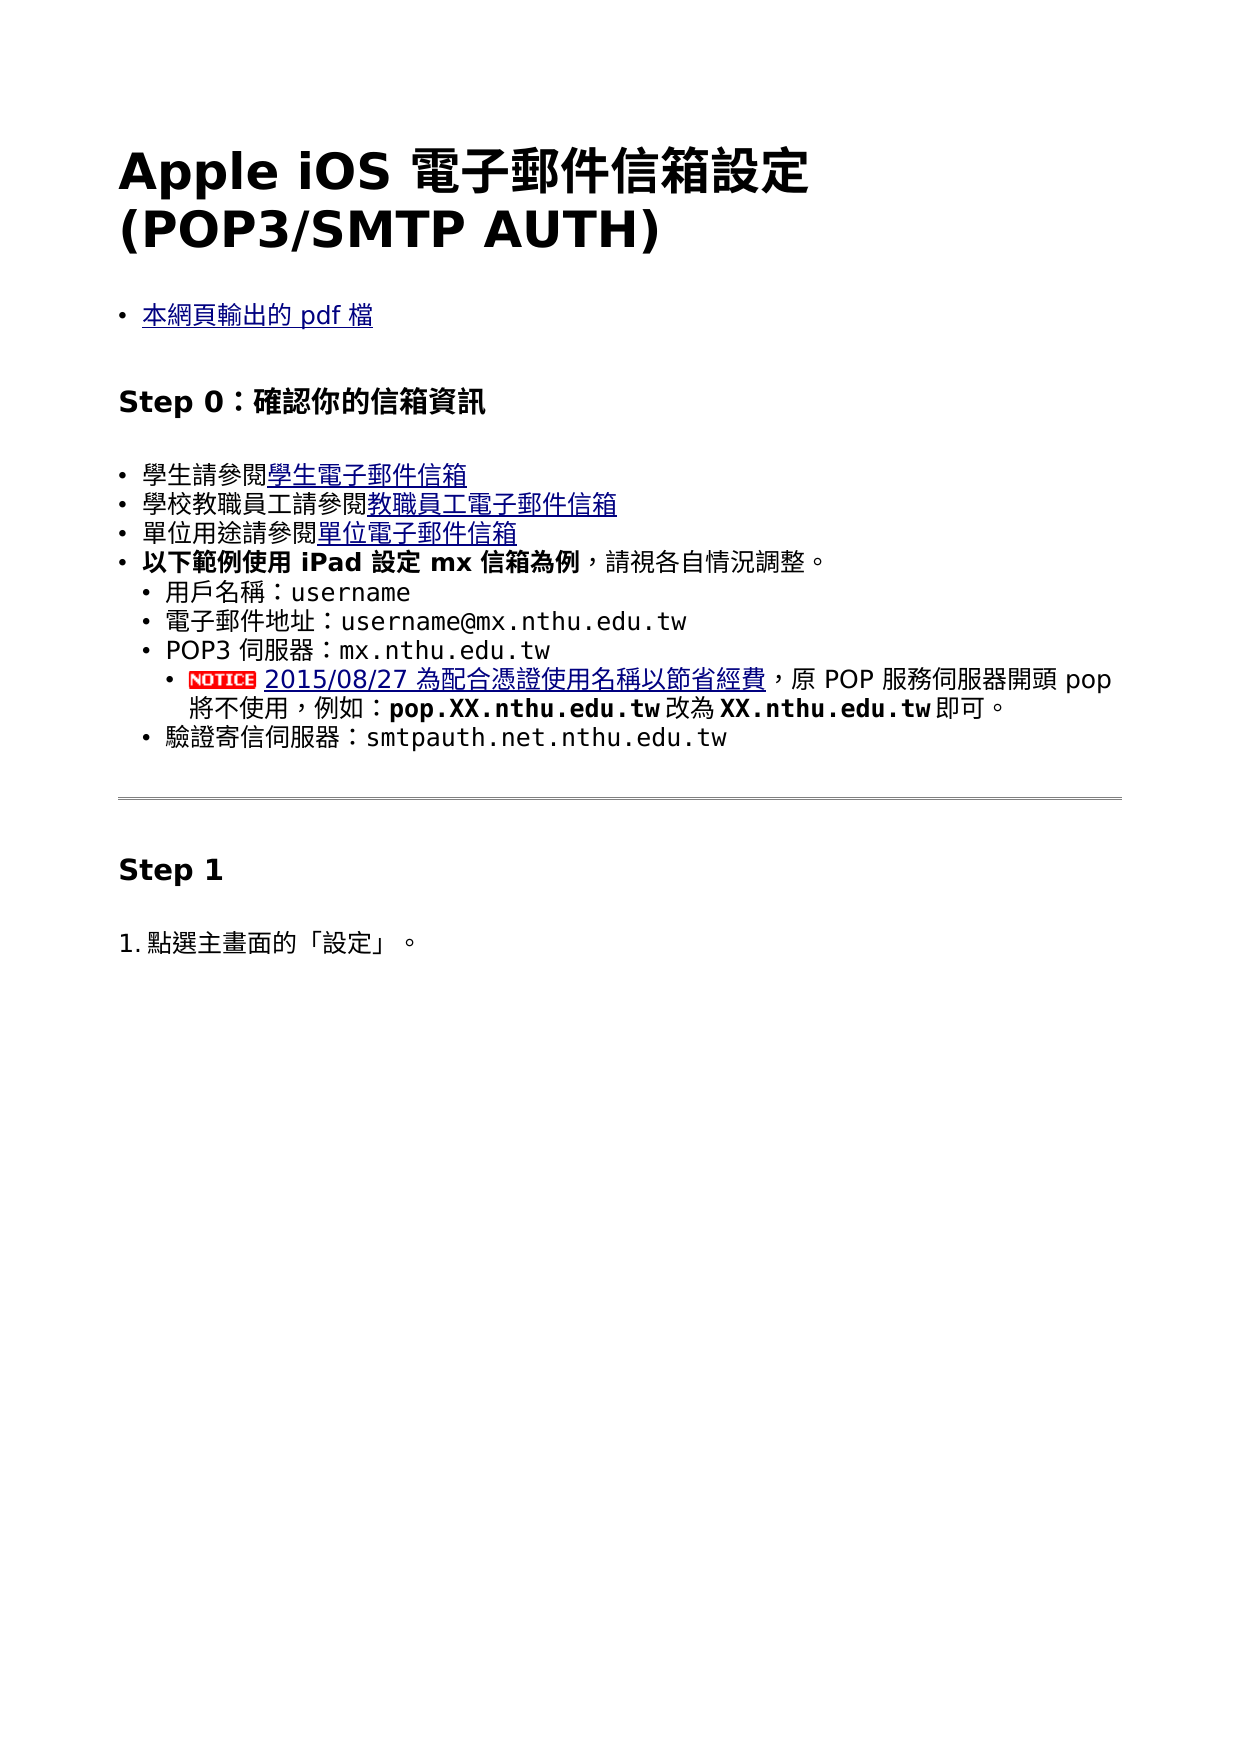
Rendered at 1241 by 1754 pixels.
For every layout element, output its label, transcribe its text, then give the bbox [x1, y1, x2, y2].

list 用戶名稱：username [142, 578, 1122, 607]
list 2015/08/27 為配合憑證使用名稱以節省經費，原 POP 服務伺服器開頭 pop 將不使用，例如：pop.XX.nthu.edu.tw改為XX.nthu.edu.tw即可。 [165, 665, 1122, 724]
picture [188, 671, 257, 689]
list 以下範例使用 iPad 設定 mx 信箱為例，請視各自情況調整。 [118, 549, 1122, 578]
list 學生請參閱學生電子郵件信箱 [118, 461, 1122, 490]
subtitle Apple iOS 電子郵件信箱設定 (POP3/SMTP AUTH) [118, 143, 1122, 259]
list 點選主畫面的「設定」。 [118, 929, 1122, 959]
list 單位用途請參閱單位電子郵件信箱 [118, 519, 1122, 549]
list 學校教職員工請參閱教職員工電子郵件信箱 [118, 490, 1122, 519]
list 本網頁輸出的 pdf 檔 [118, 302, 1122, 331]
list 電子郵件地址：username@mx.nthu.edu.tw [142, 607, 1122, 636]
list 驗證寄信伺服器：smtpauth.net.nthu.edu.tw [142, 724, 1122, 753]
list POP3 伺服器：mx.nthu.edu.tw [142, 636, 1122, 665]
subtitle Step 1 [118, 854, 1122, 888]
subtitle Step 0：確認你的信箱資訊 [118, 385, 1122, 419]
